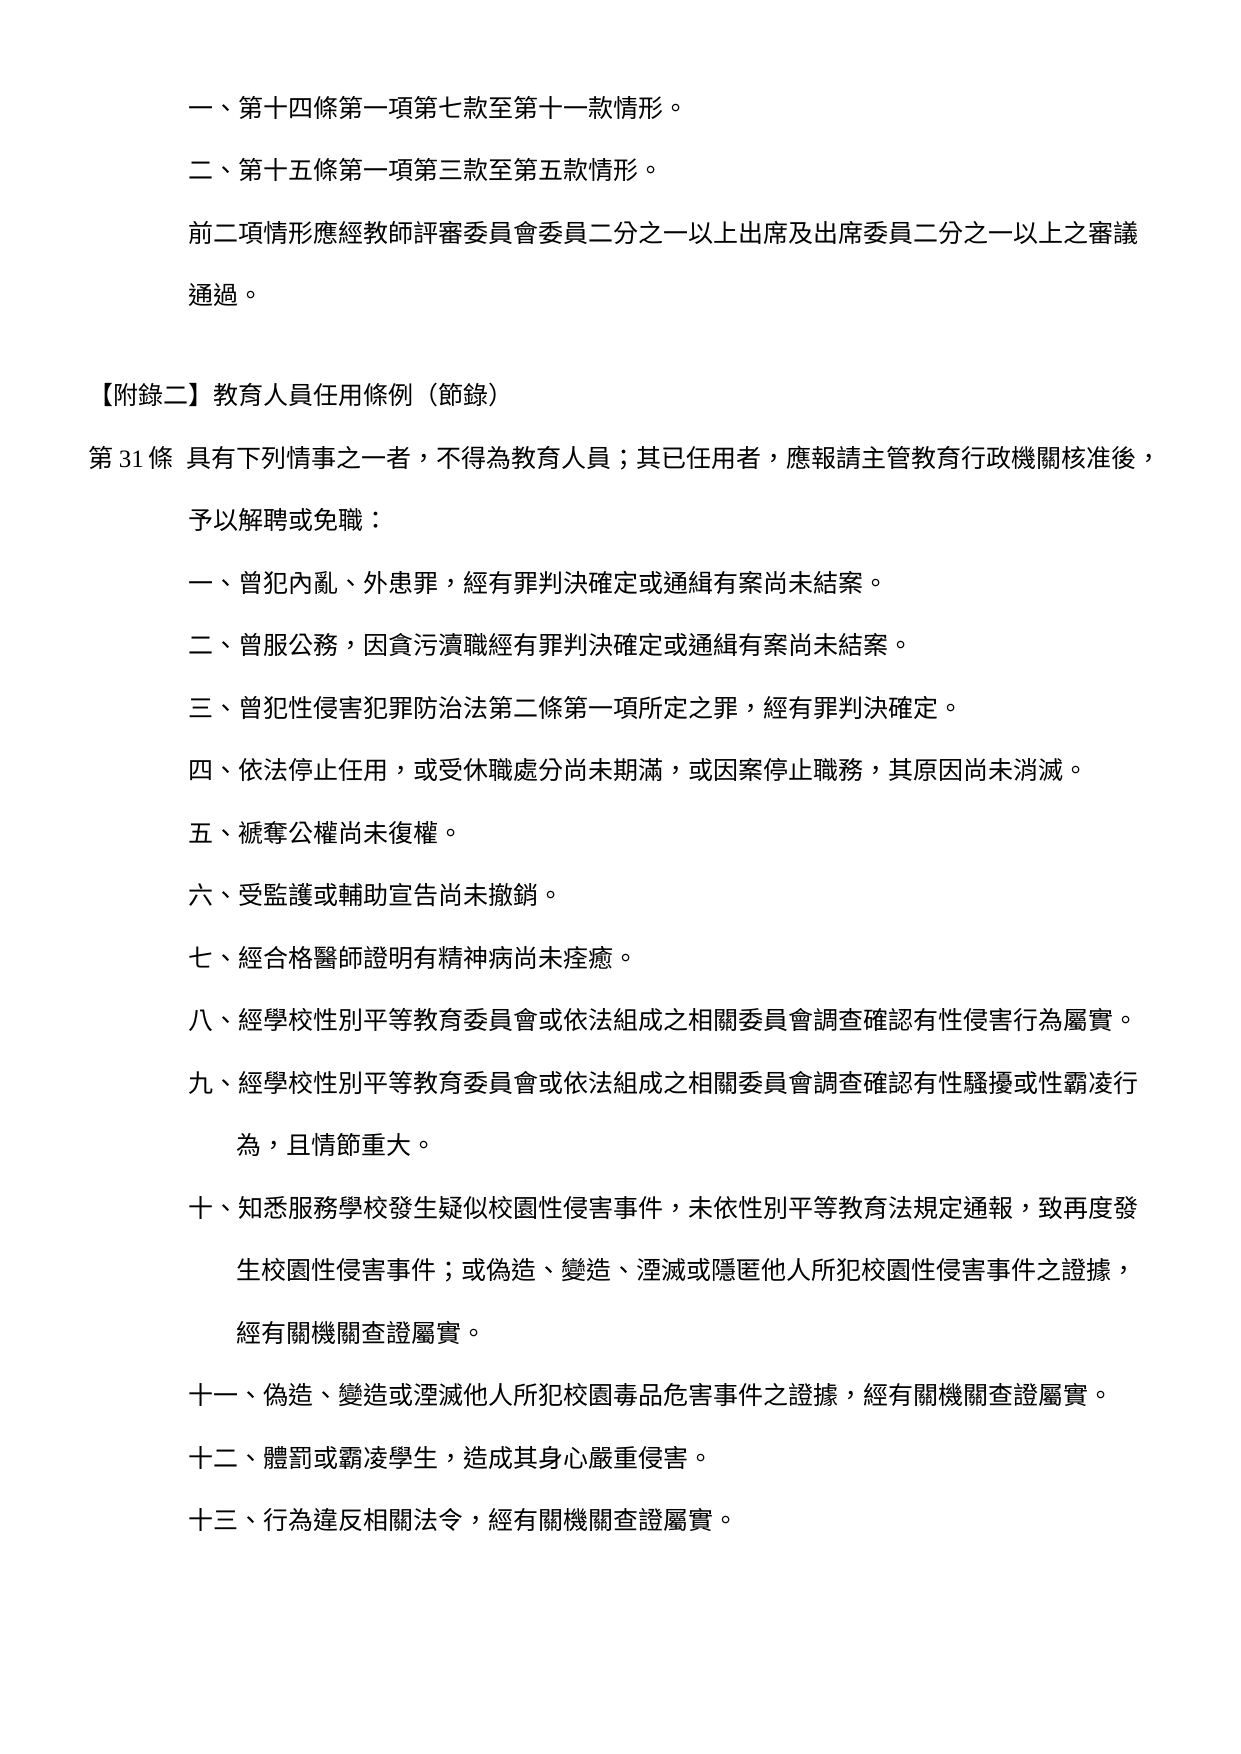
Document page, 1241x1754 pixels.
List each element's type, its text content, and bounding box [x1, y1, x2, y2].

text 七、經合格醫師證明有精神病尚未痊癒。 [189, 914, 1152, 977]
text 十三、行為違反相關法令，經有關機關查證屬實。 [189, 1477, 1152, 1539]
text 【附錄二】教育人員任用條例（節錄） [89, 352, 1152, 414]
text 十一、偽造、變造或湮滅他人所犯校園毒品危害事件之證據，經有關機關查證屬實。 [189, 1352, 1152, 1414]
text 一、第十四條第一項第七款至第十一款情形。 [189, 64, 1152, 127]
text 二、第十五條第一項第三款至第五款情形。 [189, 127, 1152, 189]
text 十、知悉服務學校發生疑似校園性侵害事件，未依性別平等教育法規定通報，致再度發生校園性侵害事件；或偽造、變造、湮滅或隱匿他人所犯校園性侵害事件之證據，經有關機關查證屬實。 [189, 1164, 1152, 1352]
text 一、曾犯內亂、外患罪，經有罪判決確定或通緝有案尚未結案。 [189, 539, 1152, 602]
text 八、經學校性別平等教育委員會或依法組成之相關委員會調查確認有性侵害行為屬實。 [189, 977, 1152, 1039]
text 五、褫奪公權尚未復權。 [189, 789, 1152, 852]
text 前二項情形應經教師評審委員會委員二分之一以上出席及出席委員二分之一以上之審議通過。 [189, 189, 1152, 314]
text 二、曾服公務，因貪污瀆職經有罪判決確定或通緝有案尚未結案。 [189, 602, 1152, 664]
text 九、經學校性別平等教育委員會或依法組成之相關委員會調查確認有性騷擾或性霸凌行為，且情節重大。 [189, 1039, 1152, 1164]
text 十二、體罰或霸凌學生，造成其身心嚴重侵害。 [189, 1414, 1152, 1477]
text 第31條 具有下列情事之一者，不得為教育人員；其已任用者，應報請主管教育行政機關核准後，予以解聘或免職： [89, 414, 1152, 539]
text 四、依法停止任用，或受休職處分尚未期滿，或因案停止職務，其原因尚未消滅。 [189, 727, 1152, 789]
text 六、受監護或輔助宣告尚未撤銷。 [189, 852, 1152, 914]
text 三、曾犯性侵害犯罪防治法第二條第一項所定之罪，經有罪判決確定。 [189, 664, 1152, 727]
